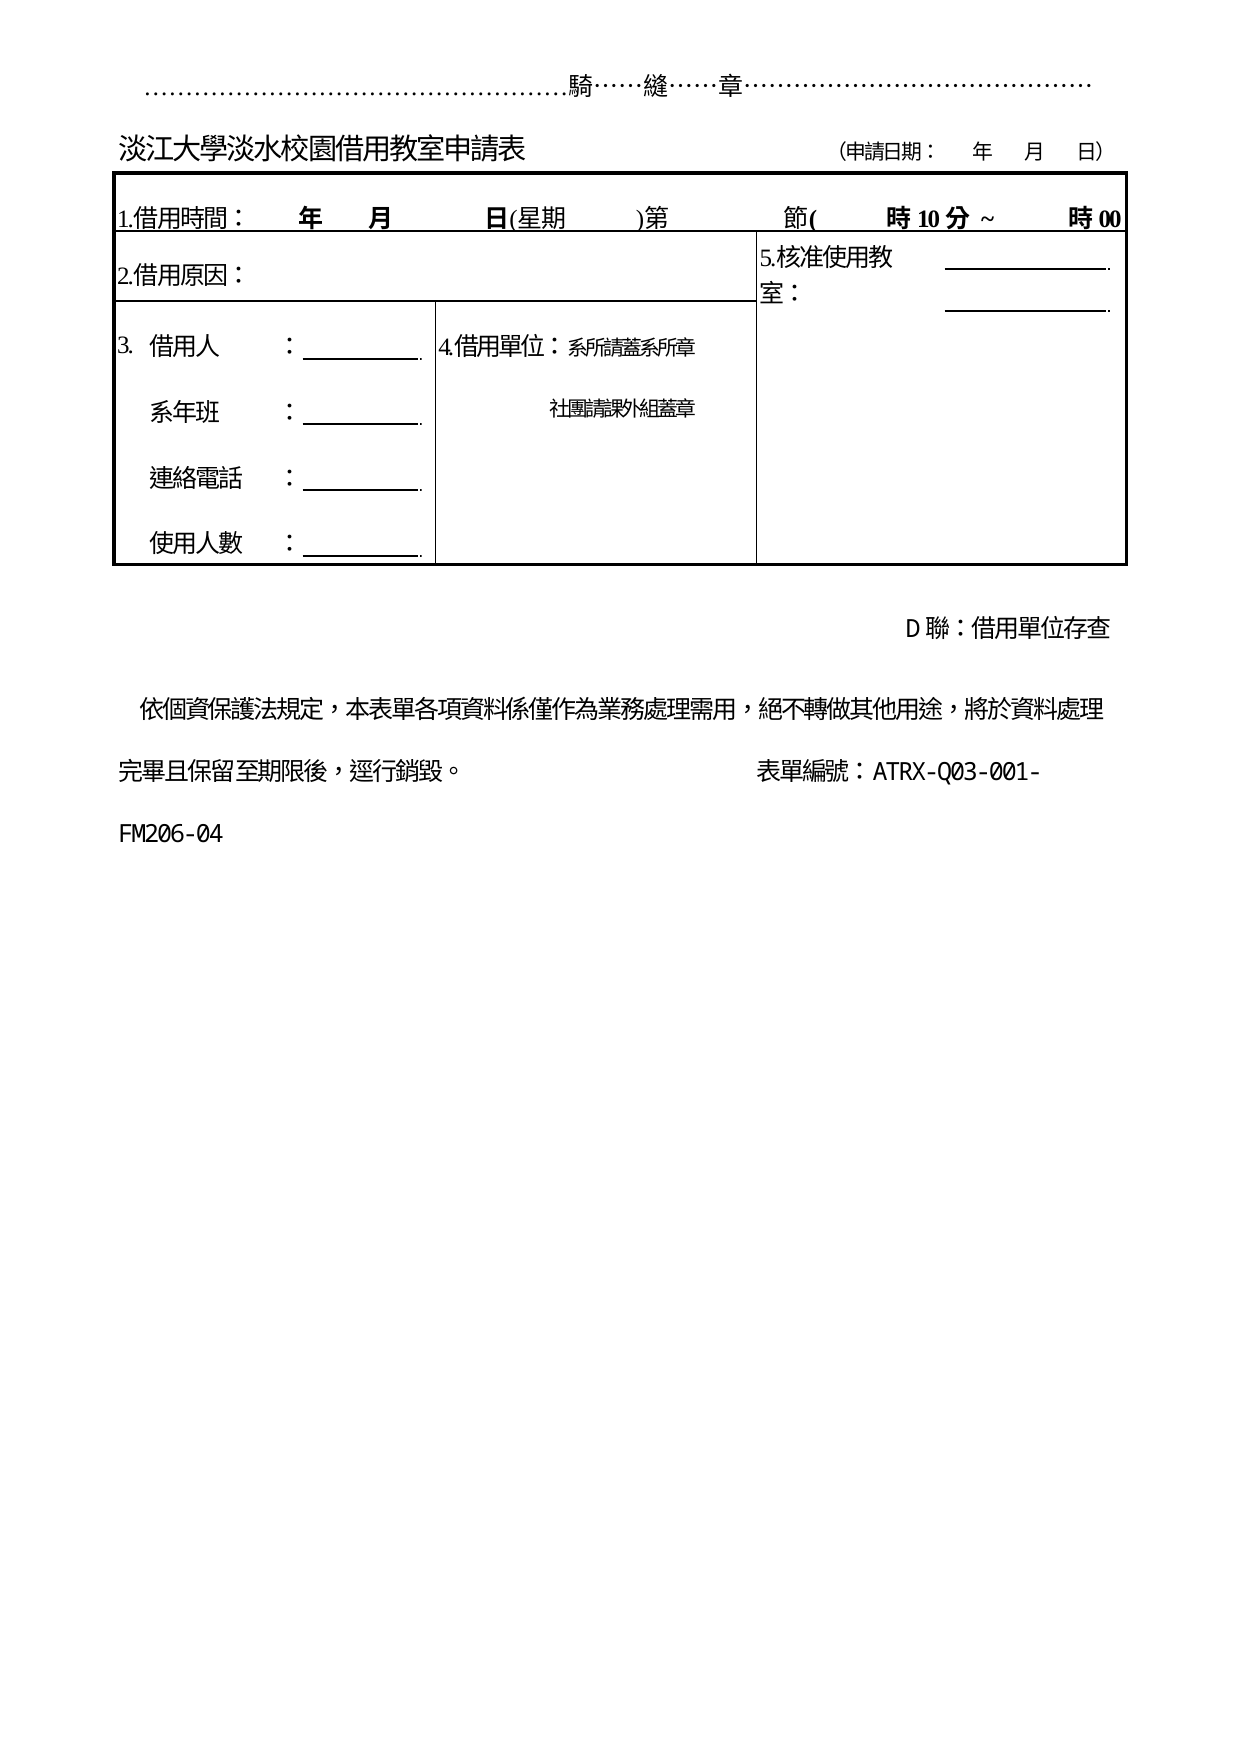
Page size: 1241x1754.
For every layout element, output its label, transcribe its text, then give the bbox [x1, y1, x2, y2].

table_cell 5.核准使用教室： [757, 232, 941, 563]
text D聯：借用單位存查 [118, 584, 1113, 647]
table_cell 系年班 [146, 366, 274, 431]
text 淡江大學淡水校園借用教室申請表 （申請日期： 年 月 日） [118, 105, 1122, 168]
table_cell ： [275, 366, 435, 431]
text ……………………………………………騎……縫……章…………………………………… [118, 43, 1122, 105]
table_cell ： [275, 302, 435, 366]
table_cell 連絡電話 [146, 431, 274, 497]
table_cell 2.借用原因： [116, 232, 756, 300]
text 依個資保護法規定，本表單各項資料係僅作為業務處理需用，絕不轉做其他用途，將於資料處理完畢且保留至期限後，逕行銷毀。 表單編號：ATRX-Q03-001-FM206-04 [118, 666, 1113, 853]
table_cell ： [275, 497, 435, 563]
table_cell 使用人數 [146, 497, 274, 563]
table_cell 借用人 [146, 302, 274, 366]
table_header 1.借用時間： 年 月 日(星期 )第 節( 時10分 ~ 時00分) [116, 175, 1125, 230]
table_cell 4.借用單位：系所請蓋系所章 社團請課外組蓋章 [436, 302, 756, 563]
table_cell ： [275, 431, 435, 497]
table_cell 3. [116, 302, 146, 563]
table_cell [941, 232, 1125, 563]
